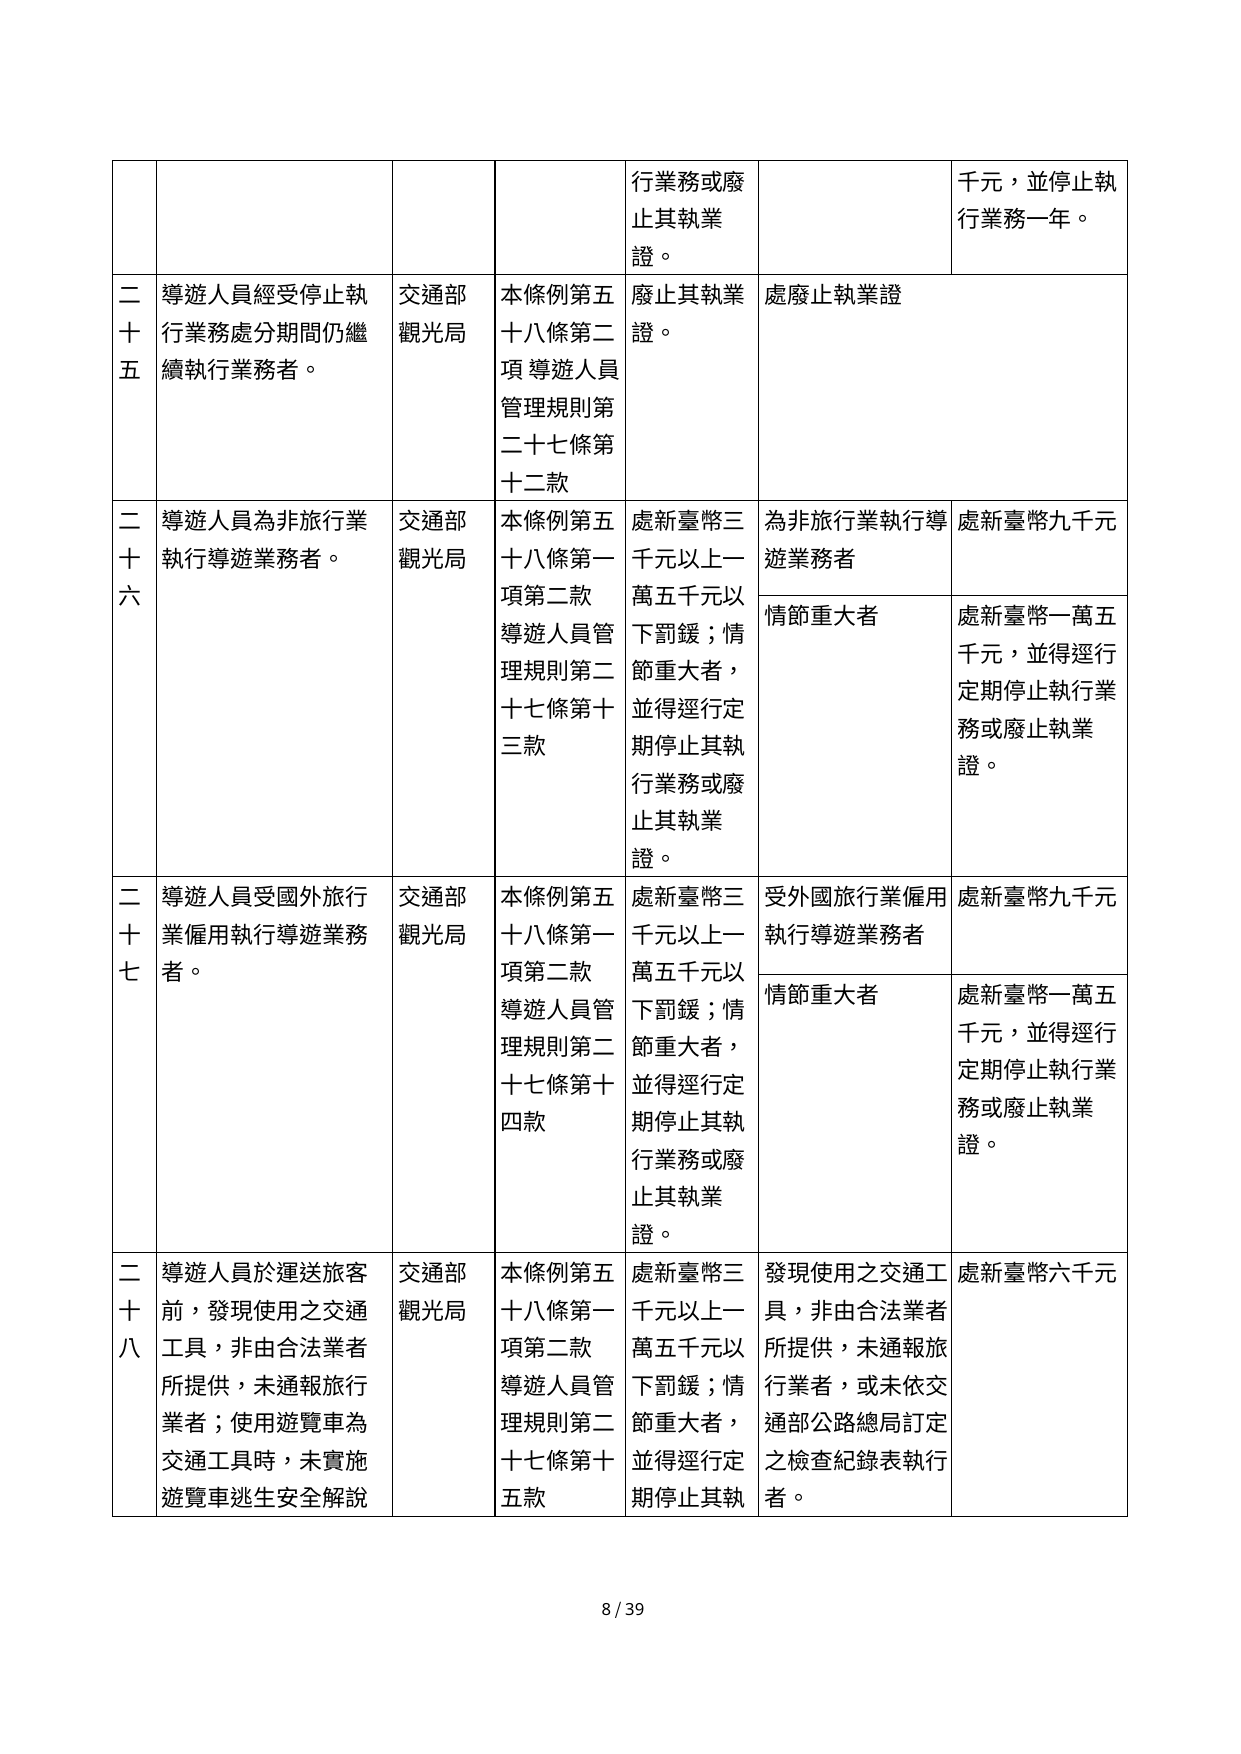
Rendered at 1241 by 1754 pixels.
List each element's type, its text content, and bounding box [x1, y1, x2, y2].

table_cell 行業務或廢止其執業證。 [626, 161, 758, 274]
table_cell 處新臺幣三千元以上一萬五千元以下罰鍰；情節重大者，並得逕行定期停止其執行業務或廢止其執業證。 [626, 877, 758, 1252]
table_cell 本條例第五十八條第一項第二款 導遊人員管理規則第二十七條第十五款 [496, 1253, 625, 1516]
table_cell 交通部 觀光局 [393, 275, 494, 500]
table_cell 導遊人員經受停止執行業務處分期間仍繼續執行業務者。 [157, 275, 392, 500]
table_cell 處新臺幣三千元以上一萬五千元以下罰鍰；情節重大者，並得逕行定期停止其執 [626, 1253, 758, 1516]
table_cell 受外國旅行業僱用執行導遊業務者 [759, 877, 951, 974]
table_cell 交通部 觀光局 [393, 877, 494, 1252]
table_cell 二十五 [113, 275, 156, 500]
table_cell 導遊人員為非旅行業執行導遊業務者。 [157, 501, 392, 876]
table_cell [759, 161, 951, 274]
table_cell 處廢止執業證 [759, 275, 1127, 500]
table_cell 二十七 [113, 877, 156, 1252]
table_cell 二十六 [113, 501, 156, 876]
table_cell [393, 161, 494, 274]
table_cell 情節重大者 [759, 975, 951, 1252]
table_cell 交通部 觀光局 [393, 1253, 494, 1516]
table_cell 本條例第五十八條第二項 導遊人員管理規則第二十七條第十二款 [496, 275, 625, 500]
table_cell 交通部 觀光局 [393, 501, 494, 876]
table_cell 千元，並停止執行業務一年。 [952, 161, 1127, 274]
table_cell 處新臺幣三千元以上一萬五千元以下罰鍰；情節重大者，並得逕行定期停止其執行業務或廢止其執業證。 [626, 501, 758, 876]
table_cell 廢止其執業證。 [626, 275, 758, 500]
table_cell 導遊人員受國外旅行業僱用執行導遊業務者。 [157, 877, 392, 1252]
table_cell [496, 161, 625, 274]
table_cell 處新臺幣九千元 [952, 877, 1127, 974]
table_cell 本條例第五十八條第一項第二款 導遊人員管理規則第二十七條第十四款 [496, 877, 625, 1252]
table_cell 處新臺幣一萬五千元，並得逕行定期停止執行業務或廢止執業證。 [952, 596, 1127, 876]
table_cell 處新臺幣九千元 [952, 501, 1127, 595]
table_cell [157, 161, 392, 274]
table_cell 二十八 [113, 1253, 156, 1516]
table_cell 發現使用之交通工具，非由合法業者所提供，未通報旅行業者，或未依交通部公路總局訂定之檢查紀錄表執行者。 [759, 1253, 951, 1516]
table_cell 處新臺幣一萬五千元，並得逕行定期停止執行業務或廢止執業證。 [952, 975, 1127, 1252]
table_cell 導遊人員於運送旅客前，發現使用之交通工具，非由合法業者所提供，未通報旅行業者；使用遊覽車為交通工具時，未實施遊覽車逃生安全解說 [157, 1253, 392, 1516]
table_cell [113, 161, 156, 274]
table_cell 為非旅行業執行導遊業務者 [759, 501, 951, 595]
table_cell 情節重大者 [759, 596, 951, 876]
table_cell 本條例第五十八條第一項第二款 導遊人員管理規則第二十七條第十三款 [496, 501, 625, 876]
table_cell 處新臺幣六千元 [952, 1253, 1127, 1516]
